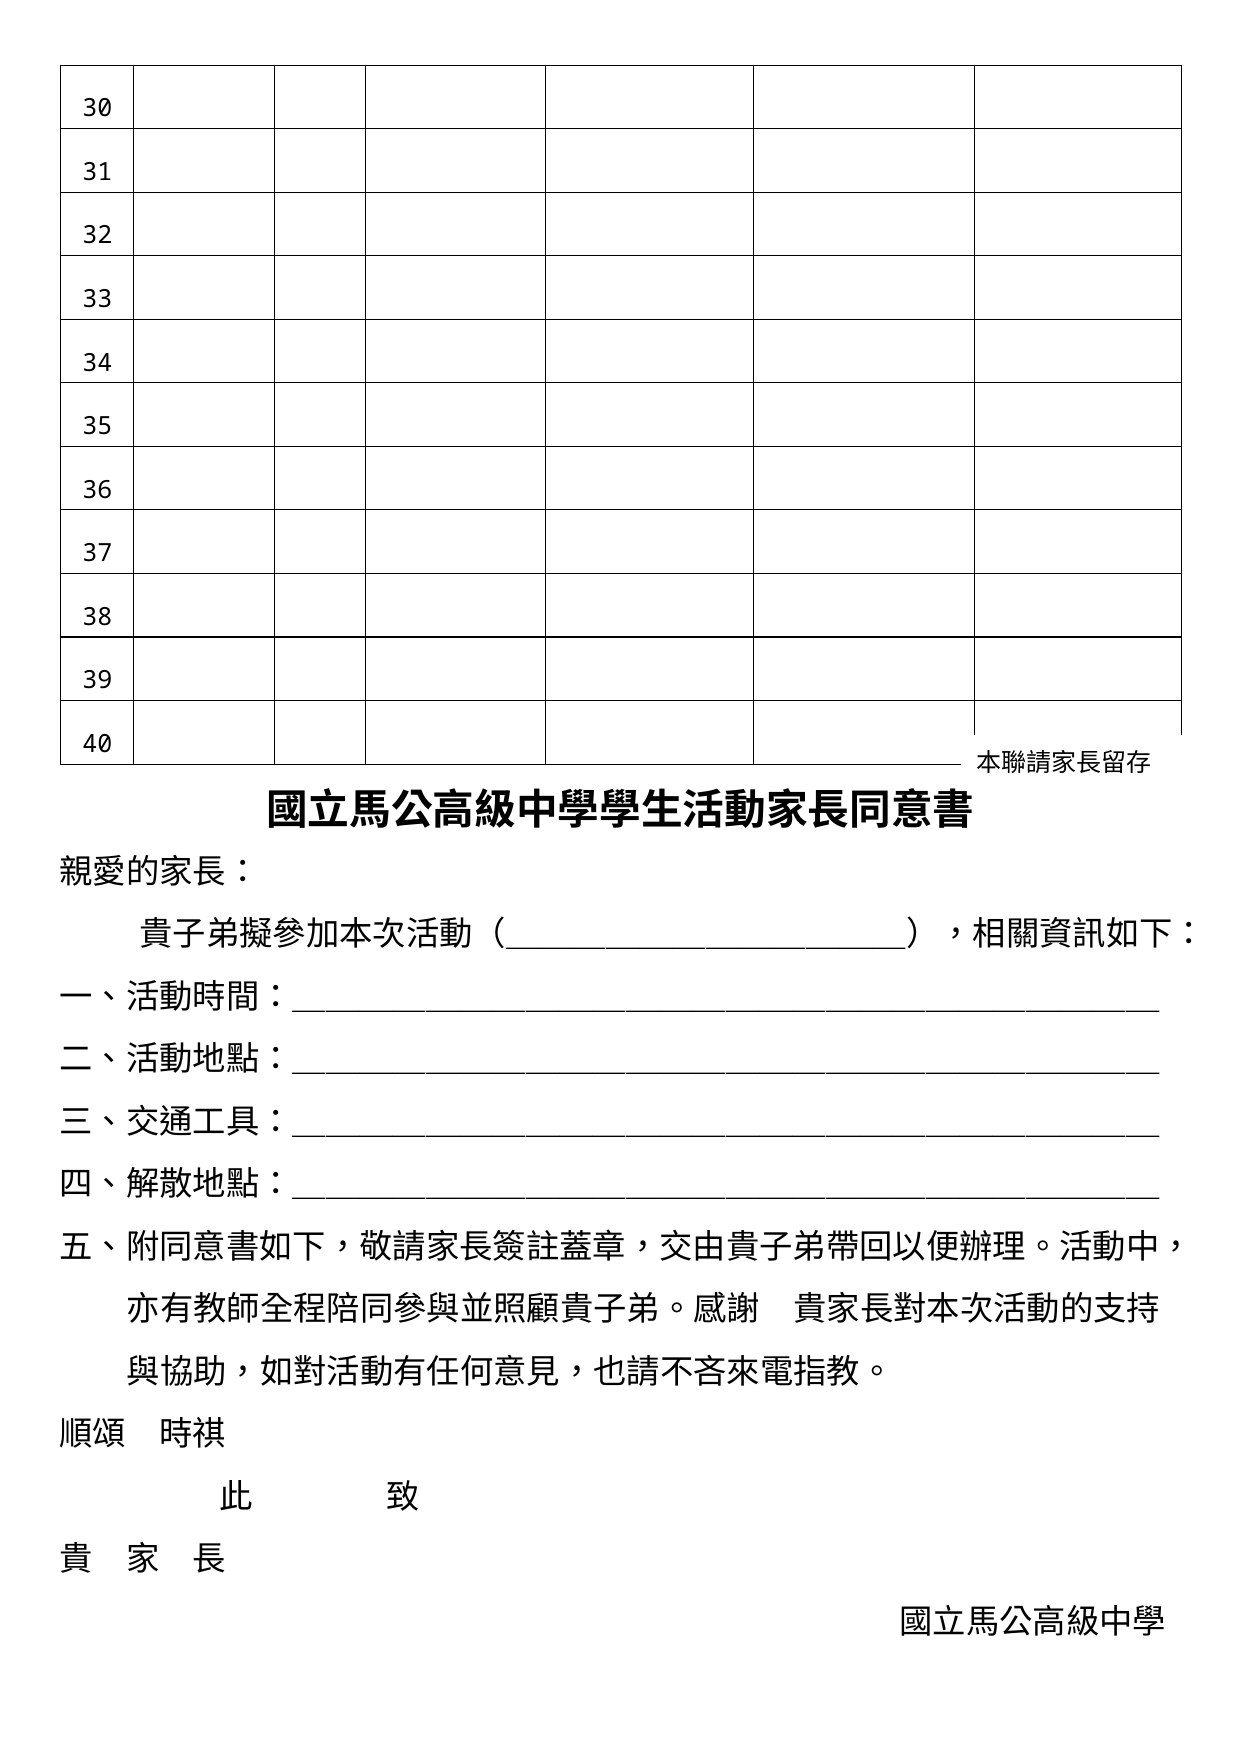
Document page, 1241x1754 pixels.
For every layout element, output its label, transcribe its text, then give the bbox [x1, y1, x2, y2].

table_cell [754, 66, 974, 128]
table_cell [366, 574, 545, 636]
table_cell [134, 383, 274, 446]
table_cell [366, 638, 545, 700]
table_cell [754, 447, 974, 509]
table_cell [754, 320, 974, 382]
table_cell [975, 256, 1181, 319]
table_cell [546, 510, 753, 573]
table_cell [134, 574, 274, 636]
table_cell 34 [61, 320, 133, 382]
table_cell [546, 701, 753, 763]
table_cell [275, 447, 365, 509]
table_cell [546, 66, 753, 128]
table_cell [275, 701, 365, 763]
table_cell [975, 447, 1181, 509]
table_cell [975, 383, 1181, 446]
table_cell [754, 701, 974, 763]
table_cell [975, 574, 1181, 636]
table_cell [975, 510, 1181, 573]
table_cell [134, 193, 274, 255]
table_cell [134, 447, 274, 509]
text 貴子弟擬參加本次活動（＿＿＿＿＿＿＿＿＿＿＿＿），相關資訊如下： [59, 889, 1181, 952]
table_cell [546, 256, 753, 319]
table_cell 33 [61, 256, 133, 319]
table_cell 32 [61, 193, 133, 255]
table_cell [275, 320, 365, 382]
table_cell [275, 193, 365, 255]
table_cell [134, 701, 274, 763]
text 貴 家 長 [59, 1514, 1181, 1577]
table_cell 39 [61, 638, 133, 700]
table_cell [546, 447, 753, 509]
table_cell [134, 510, 274, 573]
text 一、活動時間：＿＿＿＿＿＿＿＿＿＿＿＿＿＿＿＿＿＿＿＿＿＿＿＿＿＿ [59, 952, 1181, 1014]
table_cell 38 [61, 574, 133, 636]
table_cell [366, 447, 545, 509]
table_cell [546, 320, 753, 382]
table_cell 40 [61, 701, 133, 763]
table_cell [275, 574, 365, 636]
table_cell [754, 510, 974, 573]
table_cell [134, 66, 274, 128]
table_cell 30 [61, 66, 133, 128]
table_cell [366, 320, 545, 382]
table_cell [975, 701, 1181, 735]
table_cell 37 [61, 510, 133, 573]
text 順頌 時祺 [59, 1389, 1181, 1452]
table_cell [366, 701, 545, 763]
table_cell [275, 256, 365, 319]
table_cell [975, 193, 1181, 255]
table_cell [275, 129, 365, 192]
table_cell [134, 320, 274, 382]
text 此 致 [59, 1452, 1181, 1514]
text 國立馬公高級中學 [59, 1577, 1181, 1639]
table_cell 36 [61, 447, 133, 509]
table_cell [546, 193, 753, 255]
table_cell [366, 129, 545, 192]
table_cell 31 [61, 129, 133, 192]
text 親愛的家長： [59, 827, 1181, 889]
table_cell [275, 638, 365, 700]
table_cell [275, 510, 365, 573]
table_cell [754, 638, 974, 700]
table_cell [975, 320, 1181, 382]
table_cell [546, 129, 753, 192]
text 四、解散地點：＿＿＿＿＿＿＿＿＿＿＿＿＿＿＿＿＿＿＿＿＿＿＿＿＿＿ [59, 1139, 1181, 1202]
table_cell [366, 510, 545, 573]
table_cell [975, 66, 1181, 128]
table_cell [754, 383, 974, 446]
table_cell [134, 129, 274, 192]
table_cell [975, 129, 1181, 192]
text 三、交通工具：＿＿＿＿＿＿＿＿＿＿＿＿＿＿＿＿＿＿＿＿＿＿＿＿＿＿ [59, 1077, 1181, 1139]
table_cell [366, 383, 545, 446]
table_cell [134, 256, 274, 319]
table_cell [754, 256, 974, 319]
table_cell 35 [61, 383, 133, 446]
text 國立馬公高級中學學生活動家長同意書 [59, 735, 1183, 827]
table_cell [546, 638, 753, 700]
table_cell [754, 574, 974, 636]
table_cell [546, 574, 753, 636]
table_cell [366, 193, 545, 255]
table_cell [366, 256, 545, 319]
table_cell [975, 638, 1181, 700]
text 五、附同意書如下，敬請家長簽註蓋章，交由貴子弟帶回以便辦理。活動中，亦有教師全程陪同參與並照顧貴子弟。感謝 貴家長對本次活動的支持與協助，如對活動有任何意見，也請不吝來電指教。 [59, 1202, 1181, 1389]
text 本聯請家長留存 [976, 743, 1168, 779]
table_cell [754, 193, 974, 255]
text 二、活動地點：＿＿＿＿＿＿＿＿＿＿＿＿＿＿＿＿＿＿＿＿＿＿＿＿＿＿ [59, 1014, 1181, 1077]
table_cell [366, 66, 545, 128]
table_cell [275, 66, 365, 128]
table_cell [275, 383, 365, 446]
table_cell [134, 638, 274, 700]
table_cell [754, 129, 974, 192]
table_cell [546, 383, 753, 446]
